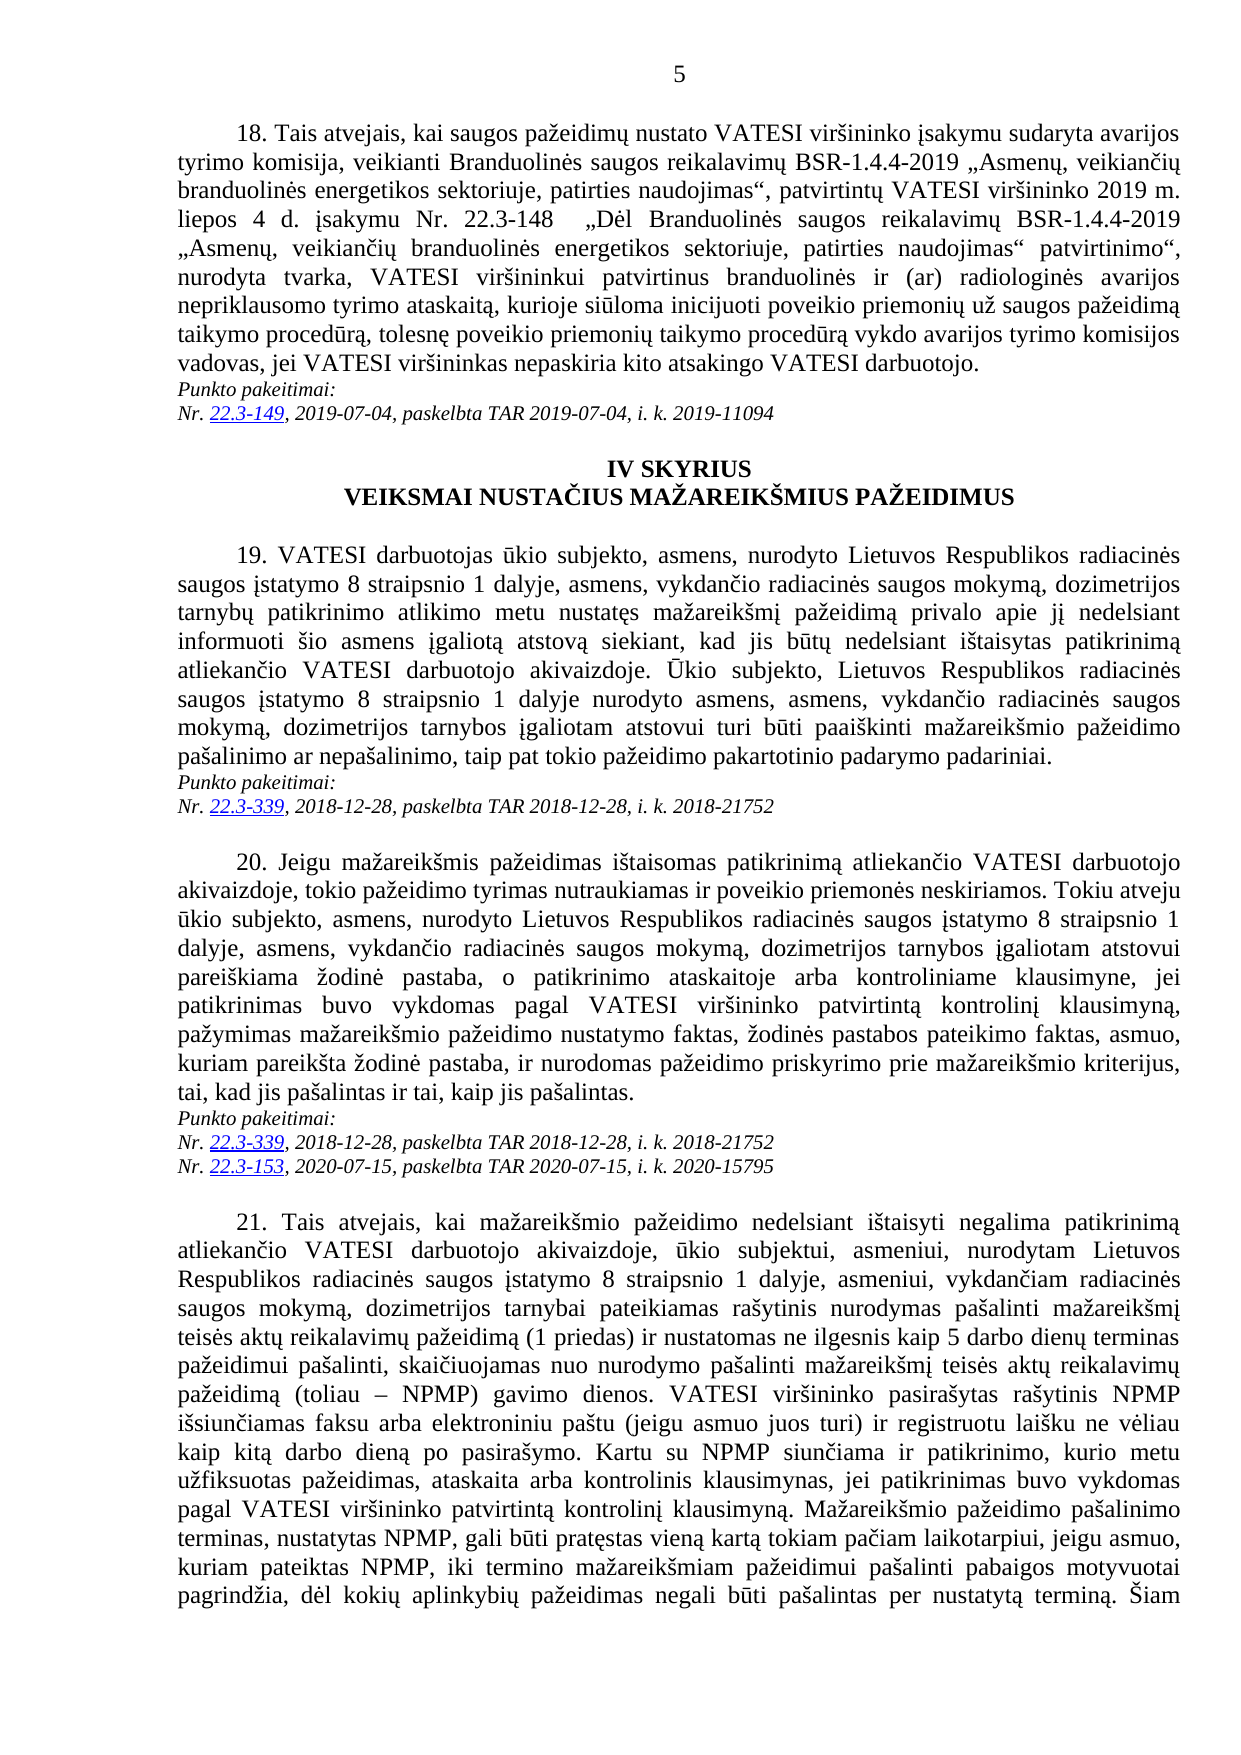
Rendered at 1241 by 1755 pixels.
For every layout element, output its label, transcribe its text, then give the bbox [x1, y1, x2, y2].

text Nr. 22.3-339, 2018-12-28, paskelbta TAR 2018-12-28, i. k. 2018-21752 [177, 794, 1181, 818]
text Nr. 22.3-153, 2020-07-15, paskelbta TAR 2020-07-15, i. k. 2020-15795 [177, 1154, 1181, 1178]
text IV SKYRIUS [177, 454, 1181, 482]
text Nr. 22.3-339, 2018-12-28, paskelbta TAR 2018-12-28, i. k. 2018-21752 [177, 1130, 1181, 1154]
text Punkto pakeitimai: [177, 1106, 1181, 1130]
text VEIKSMAI NUSTAČIUS MAŽAREIKŠMIUS PAŽEIDIMUS [177, 482, 1181, 511]
text Punkto pakeitimai: [177, 770, 1181, 794]
text 20. Jeigu mažareikšmis pažeidimas ištaisomas patikrinimą atliekančio VATESI darbuotojo akivaizdoje, tokio pažeidimo tyrimas nutraukiamas ir poveikio priemonės neskiriamos. Tokiu atveju ūkio subjekto, asmens, nurodyto Lietuvos Respublikos radiacinės saugos įstatymo 8 straipsnio 1 dalyje, asmens, vykdančio radiacinės saugos mokymą, dozimetrijos tarnybos įgaliotam atstovui pareiškiama žodinė pastaba, o patikrinimo ataskaitoje arba kontroliniame klausimyne, jei patikrinimas buvo vykdomas pagal VATESI viršininko patvirtintą kontrolinį klausimyną, pažymimas mažareikšmio pažeidimo nustatymo faktas, žodinės pastabos pateikimo faktas, asmuo, kuriam pareikšta žodinė pastaba, ir nurodomas pažeidimo priskyrimo prie mažareikšmio kriterijus, tai, kad jis pašalintas ir tai, kaip jis pašalintas. [177, 847, 1181, 1106]
text 18. Tais atvejais, kai saugos pažeidimų nustato VATESI viršininko įsakymu sudaryta avarijos tyrimo komisija, veikianti Branduolinės saugos reikalavimų BSR-1.4.4-2019 „Asmenų, veikiančių branduolinės energetikos sektoriuje, patirties naudojimas“, patvirtintų VATESI viršininko 2019 m. liepos 4 d. įsakymu Nr. 22.3-148 „Dėl Branduolinės saugos reikalavimų BSR-1.4.4-2019 „Asmenų, veikiančių branduolinės energetikos sektoriuje, patirties naudojimas“ patvirtinimo“, nurodyta tvarka, VATESI viršininkui patvirtinus branduolinės ir (ar) radiologinės avarijos nepriklausomo tyrimo ataskaitą, kurioje siūloma inicijuoti poveikio priemonių už saugos pažeidimą taikymo procedūrą, tolesnę poveikio priemonių taikymo procedūrą vykdo avarijos tyrimo komisijos vadovas, jei VATESI viršininkas nepaskiria kito atsakingo VATESI darbuotojo. [177, 118, 1181, 377]
text Nr. 22.3-149, 2019-07-04, paskelbta TAR 2019-07-04, i. k. 2019-11094 [177, 401, 1181, 425]
text 19. VATESI darbuotojas ūkio subjekto, asmens, nurodyto Lietuvos Respublikos radiacinės saugos įstatymo 8 straipsnio 1 dalyje, asmens, vykdančio radiacinės saugos mokymą, dozimetrijos tarnybų patikrinimo atlikimo metu nustatęs mažareikšmį pažeidimą privalo apie jį nedelsiant informuoti šio asmens įgaliotą atstovą siekiant, kad jis būtų nedelsiant ištaisytas patikrinimą atliekančio VATESI darbuotojo akivaizdoje. Ūkio subjekto, Lietuvos Respublikos radiacinės saugos įstatymo 8 straipsnio 1 dalyje nurodyto asmens, asmens, vykdančio radiacinės saugos mokymą, dozimetrijos tarnybos įgaliotam atstovui turi būti paaiškinti mažareikšmio pažeidimo pašalinimo ar nepašalinimo, taip pat tokio pažeidimo pakartotinio padarymo padariniai. [177, 540, 1181, 770]
text 21. Tais atvejais, kai mažareikšmio pažeidimo nedelsiant ištaisyti negalima patikrinimą atliekančio VATESI darbuotojo akivaizdoje, ūkio subjektui, asmeniui, nurodytam Lietuvos Respublikos radiacinės saugos įstatymo 8 straipsnio 1 dalyje, asmeniui, vykdančiam radiacinės saugos mokymą, dozimetrijos tarnybai pateikiamas rašytinis nurodymas pašalinti mažareikšmį teisės aktų reikalavimų pažeidimą (1 priedas) ir nustatomas ne ilgesnis kaip 5 darbo dienų terminas pažeidimui pašalinti, skaičiuojamas nuo nurodymo pašalinti mažareikšmį teisės aktų reikalavimų pažeidimą (toliau – NPMP) gavimo dienos. VATESI viršininko pasirašytas rašytinis NPMP išsiunčiamas faksu arba elektroniniu paštu (jeigu asmuo juos turi) ir registruotu laišku ne vėliau kaip kitą darbo dieną po pasirašymo. Kartu su NPMP siunčiama ir patikrinimo, kurio metu užfiksuotas pažeidimas, ataskaita arba kontrolinis klausimynas, jei patikrinimas buvo vykdomas pagal VATESI viršininko patvirtintą kontrolinį klausimyną. Mažareikšmio pažeidimo pašalinimo terminas, nustatytas NPMP, gali būti pratęstas vieną kartą tokiam pačiam laikotarpiui, jeigu asmuo, kuriam pateiktas NPMP, iki termino mažareikšmiam pažeidimui pašalinti pabaigos motyvuotai pagrindžia, dėl kokių aplinkybių pažeidimas negali būti pašalintas per nustatytą terminą. Šiam [177, 1207, 1181, 1609]
text Punkto pakeitimai: [177, 377, 1181, 401]
